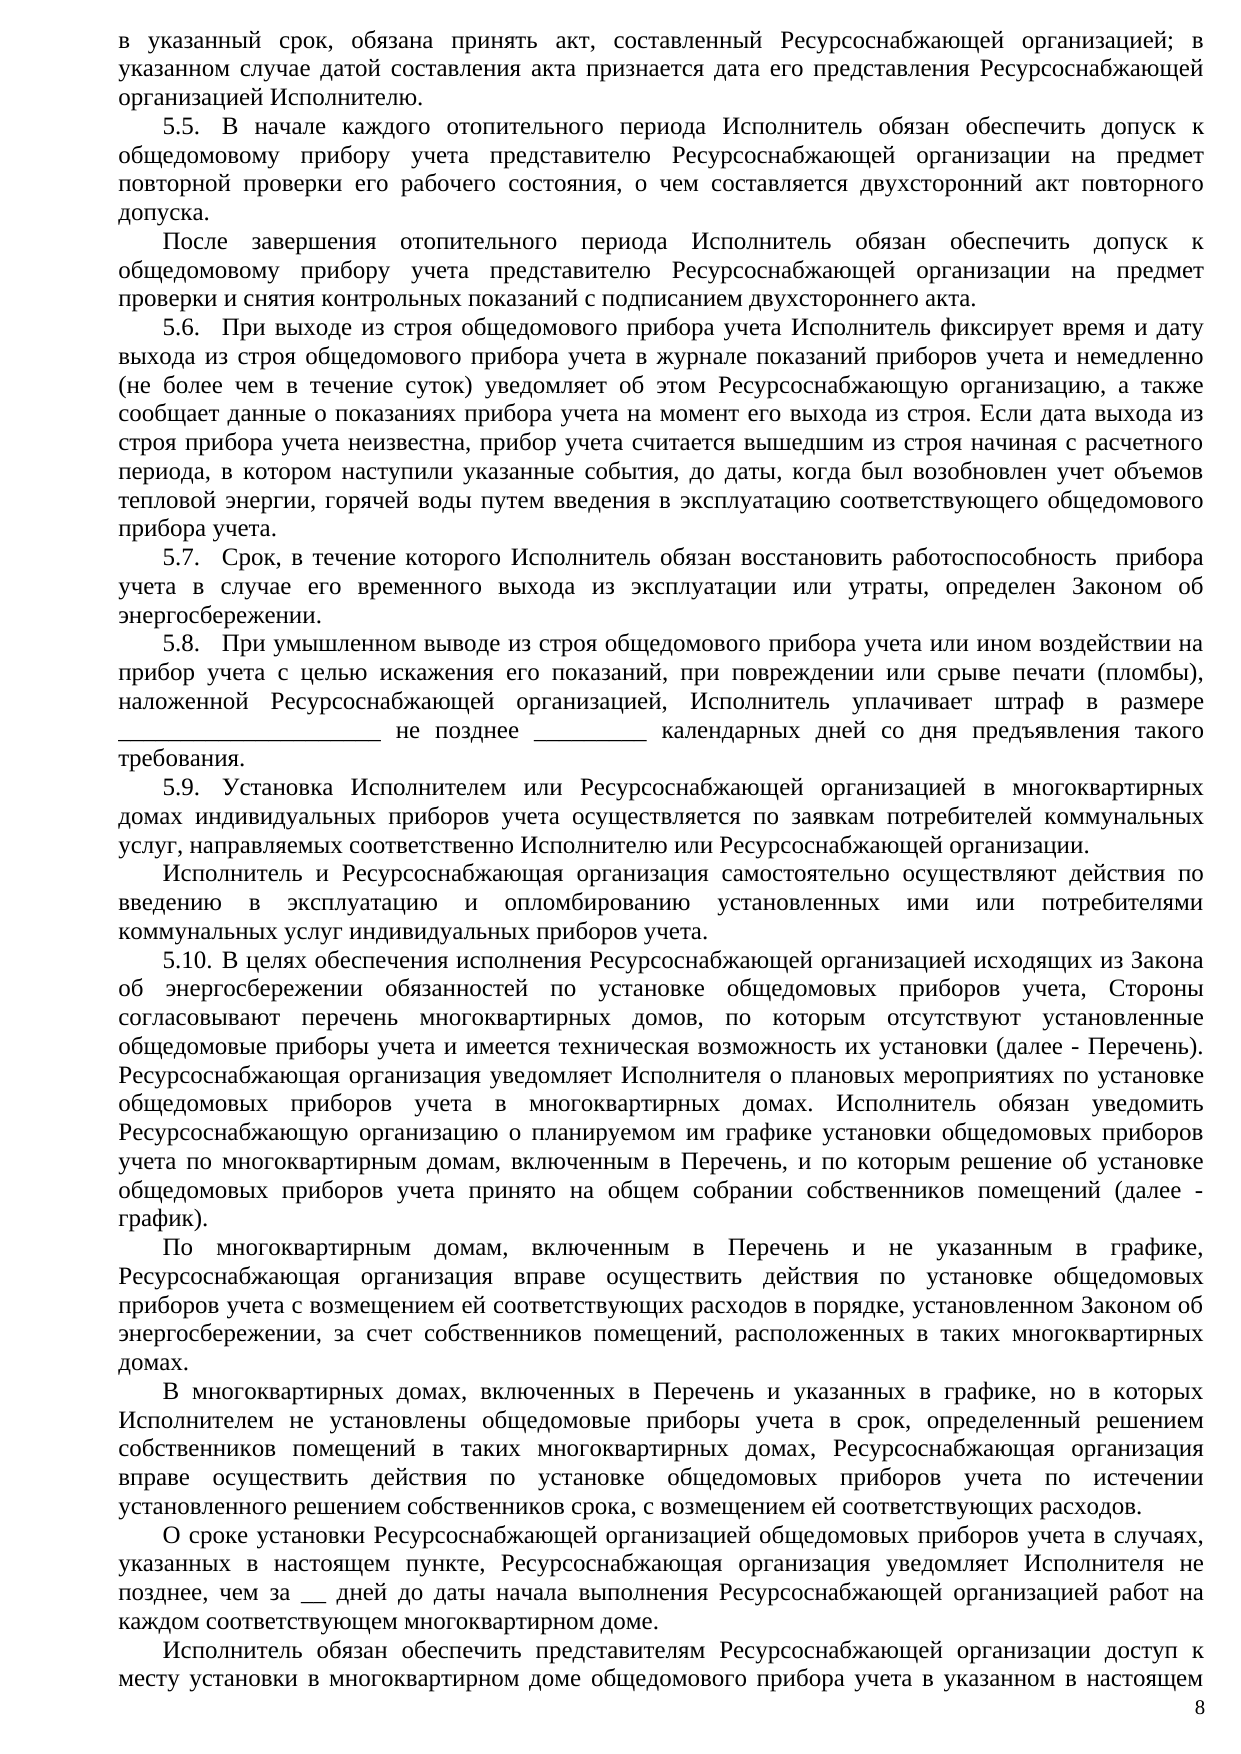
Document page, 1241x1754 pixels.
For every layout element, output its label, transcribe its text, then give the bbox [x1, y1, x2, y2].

text По многоквартирным домам, включенным в Перечень и не указанным в графике, Ресурсоснабжающая организация вправе осуществить действия по установке общедомовых приборов учета с возмещением ей соответствующих расходов в порядке, установленном Законом об энергосбережении, за счет собственников помещений, расположенных в таких многоквартирных домах. [118, 1232, 1205, 1376]
list В целях обеспечения исполнения Ресурсоснабжающей организацией исходящих из Закона об энергосбережении обязанностей по установке общедомовых приборов учета, Стороны согласовывают перечень многоквартирных домов, по которым отсутствуют установленные общедомовые приборы учета и имеется техническая возможность их установки (далее - Перечень). Ресурсоснабжающая организация уведомляет Исполнителя о плановых мероприятиях по установке общедомовых приборов учета в многоквартирных домах. Исполнитель обязан уведомить Ресурсоснабжающую организацию о планируемом им графике установки общедомовых приборов учета по многоквартирным домам, включенным в Перечень, и по которым решение об установке общедомовых приборов учета принято на общем собрании собственников помещений (далее - график). [118, 945, 1205, 1232]
text После завершения отопительного периода Исполнитель обязан обеспечить допуск к общедомовому прибору учета представителю Ресурсоснабжающей организации на предмет проверки и снятия контрольных показаний с подписанием двухстороннего акта. [118, 226, 1205, 312]
list Срок, в течение которого Исполнитель обязан восстановить работоспособность прибора учета в случае его временного выхода из эксплуатации или утраты, определен Законом об энергосбережении. [118, 542, 1205, 628]
text В многоквартирных домах, включенных в Перечень и указанных в графике, но в которых Исполнителем не установлены общедомовые приборы учета в срок, определенный решением собственников помещений в таких многоквартирных домах, Ресурсоснабжающая организация вправе осуществить действия по установке общедомовых приборов учета по истечении установленного решением собственников срока, с возмещением ей соответствующих расходов. [118, 1376, 1205, 1520]
text Исполнитель обязан обеспечить представителям Ресурсоснабжающей организации доступ к месту установки в многоквартирном доме общедомового прибора учета в указанном в настоящем [118, 1635, 1205, 1692]
list При выходе из строя общедомового прибора учета Исполнитель фиксирует время и дату выхода из строя общедомового прибора учета в журнале показаний приборов учета и немедленно (не более чем в течение суток) уведомляет об этом Ресурсоснабжающую организацию, а также сообщает данные о показаниях прибора учета на момент его выхода из строя. Если дата выхода из строя прибора учета неизвестна, прибор учета считается вышедшим из строя начиная с расчетного периода, в котором наступили указанные события, до даты, когда был возобновлен учет объемов тепловой энергии, горячей воды путем введения в эксплуатацию соответствующего общедомового прибора учета. [118, 312, 1205, 542]
text О сроке установки Ресурсоснабжающей организацией общедомовых приборов учета в случаях, указанных в настоящем пункте, Ресурсоснабжающая организация уведомляет Исполнителя не позднее, чем за __ дней до даты начала выполнения Ресурсоснабжающей организацией работ на каждом соответствующем многоквартирном доме. [118, 1520, 1205, 1635]
list В начале каждого отопительного периода Исполнитель обязан обеспечить допуск к общедомовому прибору учета представителю Ресурсоснабжающей организации на предмет повторной проверки его рабочего состояния, о чем составляется двухсторонний акт повторного допуска. [118, 111, 1205, 226]
list Установка Исполнителем или Ресурсоснабжающей организацией в многоквартирных домах индивидуальных приборов учета осуществляется по заявкам потребителей коммунальных услуг, направляемых соответственно Исполнителю или Ресурсоснабжающей организации. [118, 772, 1205, 858]
list При умышленном выводе из строя общедомового прибора учета или ином воздействии на прибор учета с целью искажения его показаний, при повреждении или срыве печати (пломбы), наложенной Ресурсоснабжающей организацией, Исполнитель уплачивает штраф в размере _____________________ не позднее _________ календарных дней со дня предъявления такого требования. [118, 628, 1205, 772]
list в указанный срок, обязана принять акт, составленный Ресурсоснабжающей организацией; в указанном случае датой составления акта признается дата его представления Ресурсоснабжающей организацией Исполнителю. [118, 25, 1205, 111]
text Исполнитель и Ресурсоснабжающая организация самостоятельно осуществляют действия по введению в эксплуатацию и опломбированию установленных ими или потребителями коммунальных услуг индивидуальных приборов учета. [118, 858, 1205, 945]
